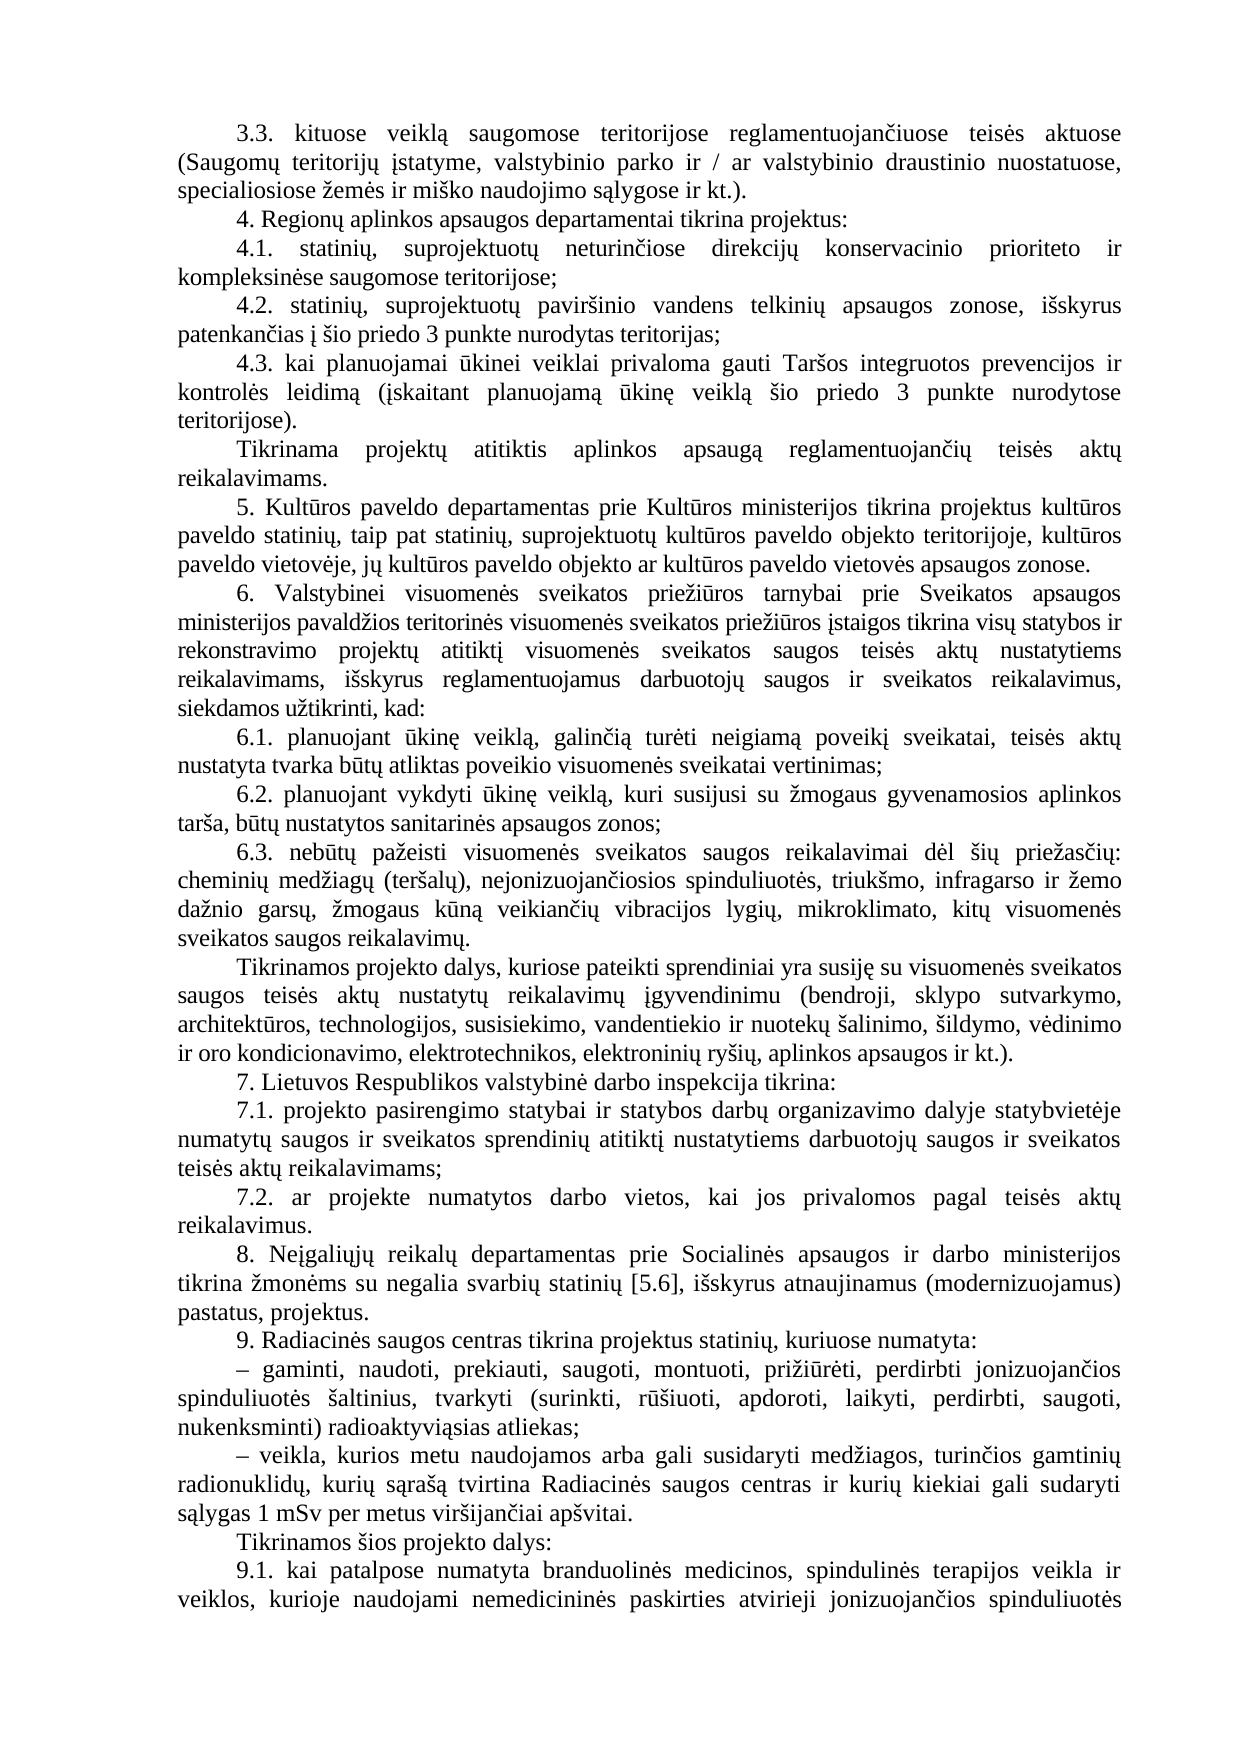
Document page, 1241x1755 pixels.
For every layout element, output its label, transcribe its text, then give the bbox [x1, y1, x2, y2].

text 5. Kultūros paveldo departamentas prie Kultūros ministerijos tikrina projektus kultūros paveldo statinių, taip pat statinių, suprojektuotų kultūros paveldo objekto teritorijoje, kultūros paveldo vietovėje, jų kultūros paveldo objekto ar kultūros paveldo vietovės apsaugos zonose. [177, 492, 1122, 578]
text Tikrinamos projekto dalys, kuriose pateikti sprendiniai yra susiję su visuomenės sveikatos saugos teisės aktų nustatytų reikalavimų įgyvendinimu (bendroji, sklypo sutvarkymo, architektūros, technologijos, susisiekimo, vandentiekio ir nuotekų šalinimo, šildymo, vėdinimo ir oro kondicionavimo, elektrotechnikos, elektroninių ryšių, aplinkos apsaugos ir kt.). [177, 952, 1122, 1067]
text 8. Neįgaliųjų reikalų departamentas prie Socialinės apsaugos ir darbo ministerijos tikrina žmonėms su negalia svarbių statinių [5.6], išskyrus atnaujinamus (modernizuojamus) pastatus, projektus. [177, 1239, 1122, 1326]
text 7. Lietuvos Respublikos valstybinė darbo inspekcija tikrina: [177, 1067, 1122, 1096]
text – veikla, kurios metu naudojamos arba gali susidaryti medžiagos, turinčios gamtinių radionuklidų, kurių sąrašą tvirtina Radiacinės saugos centras ir kurių kiekiai gali sudaryti sąlygas 1 mSv per metus viršijančiai apšvitai. [177, 1441, 1122, 1527]
text Tikrinama projektų atitiktis aplinkos apsaugą reglamentuojančių teisės aktų reikalavimams. [177, 434, 1122, 492]
text 6.2. planuojant vykdyti ūkinę veiklą, kuri susijusi su žmogaus gyvenamosios aplinkos tarša, būtų nustatytos sanitarinės apsaugos zonos; [177, 779, 1122, 837]
text 4.3. kai planuojamai ūkinei veiklai privaloma gauti Taršos integruotos prevencijos ir kontrolės leidimą (įskaitant planuojamą ūkinę veiklą šio priedo 3 punkte nurodytose teritorijose). [177, 348, 1122, 434]
text – gaminti, naudoti, prekiauti, saugoti, montuoti, prižiūrėti, perdirbti jonizuojančios spinduliuotės šaltinius, tvarkyti (surinkti, rūšiuoti, apdoroti, laikyti, perdirbti, saugoti, nukenksminti) radioaktyviąsias atliekas; [177, 1354, 1122, 1441]
text 7.2. ar projekte numatytos darbo vietos, kai jos privalomos pagal teisės aktų reikalavimus. [177, 1182, 1122, 1239]
text Tikrinamos šios projekto dalys: [177, 1527, 1122, 1556]
text 6. Valstybinei visuomenės sveikatos priežiūros tarnybai prie Sveikatos apsaugos ministerijos pavaldžios teritorinės visuomenės sveikatos priežiūros įstaigos tikrina visų statybos ir rekonstravimo projektų atitiktį visuomenės sveikatos saugos teisės aktų nustatytiems reikalavimams, išskyrus reglamentuojamus darbuotojų saugos ir sveikatos reikalavimus, siekdamos užtikrinti, kad: [177, 578, 1122, 722]
text 6.1. planuojant ūkinę veiklą, galinčią turėti neigiamą poveikį sveikatai, teisės aktų nustatyta tvarka būtų atliktas poveikio visuomenės sveikatai vertinimas; [177, 722, 1122, 779]
text 4.1. statinių, suprojektuotų neturinčiose direkcijų konservacinio prioriteto ir kompleksinėse saugomose teritorijose; [177, 233, 1122, 291]
text 3.3. kituose veiklą saugomose teritorijose reglamentuojančiuose teisės aktuose (Saugomų teritorijų įstatyme, valstybinio parko ir / ar valstybinio draustinio nuostatuose, specialiosiose žemės ir miško naudojimo sąlygose ir kt.). [177, 118, 1122, 204]
text 4. Regionų aplinkos apsaugos departamentai tikrina projektus: [177, 204, 1122, 233]
text 7.1. projekto pasirengimo statybai ir statybos darbų organizavimo dalyje statybvietėje numatytų saugos ir sveikatos sprendinių atitiktį nustatytiems darbuotojų saugos ir sveikatos teisės aktų reikalavimams; [177, 1096, 1122, 1182]
text 9. Radiacinės saugos centras tikrina projektus statinių, kuriuose numatyta: [177, 1326, 1122, 1354]
text 6.3. nebūtų pažeisti visuomenės sveikatos saugos reikalavimai dėl šių priežasčių: cheminių medžiagų (teršalų), nejonizuojančiosios spinduliuotės, triukšmo, infragarso ir žemo dažnio garsų, žmogaus kūną veikiančių vibracijos lygių, mikroklimato, kitų visuomenės sveikatos saugos reikalavimų. [177, 837, 1122, 952]
text 4.2. statinių, suprojektuotų paviršinio vandens telkinių apsaugos zonose, išskyrus patenkančias į šio priedo 3 punkte nurodytas teritorijas; [177, 291, 1122, 348]
text 9.1. kai patalpose numatyta branduolinės medicinos, spindulinės terapijos veikla ir veiklos, kurioje naudojami nemedicininės paskirties atvirieji jonizuojančios spinduliuotės [177, 1556, 1122, 1613]
